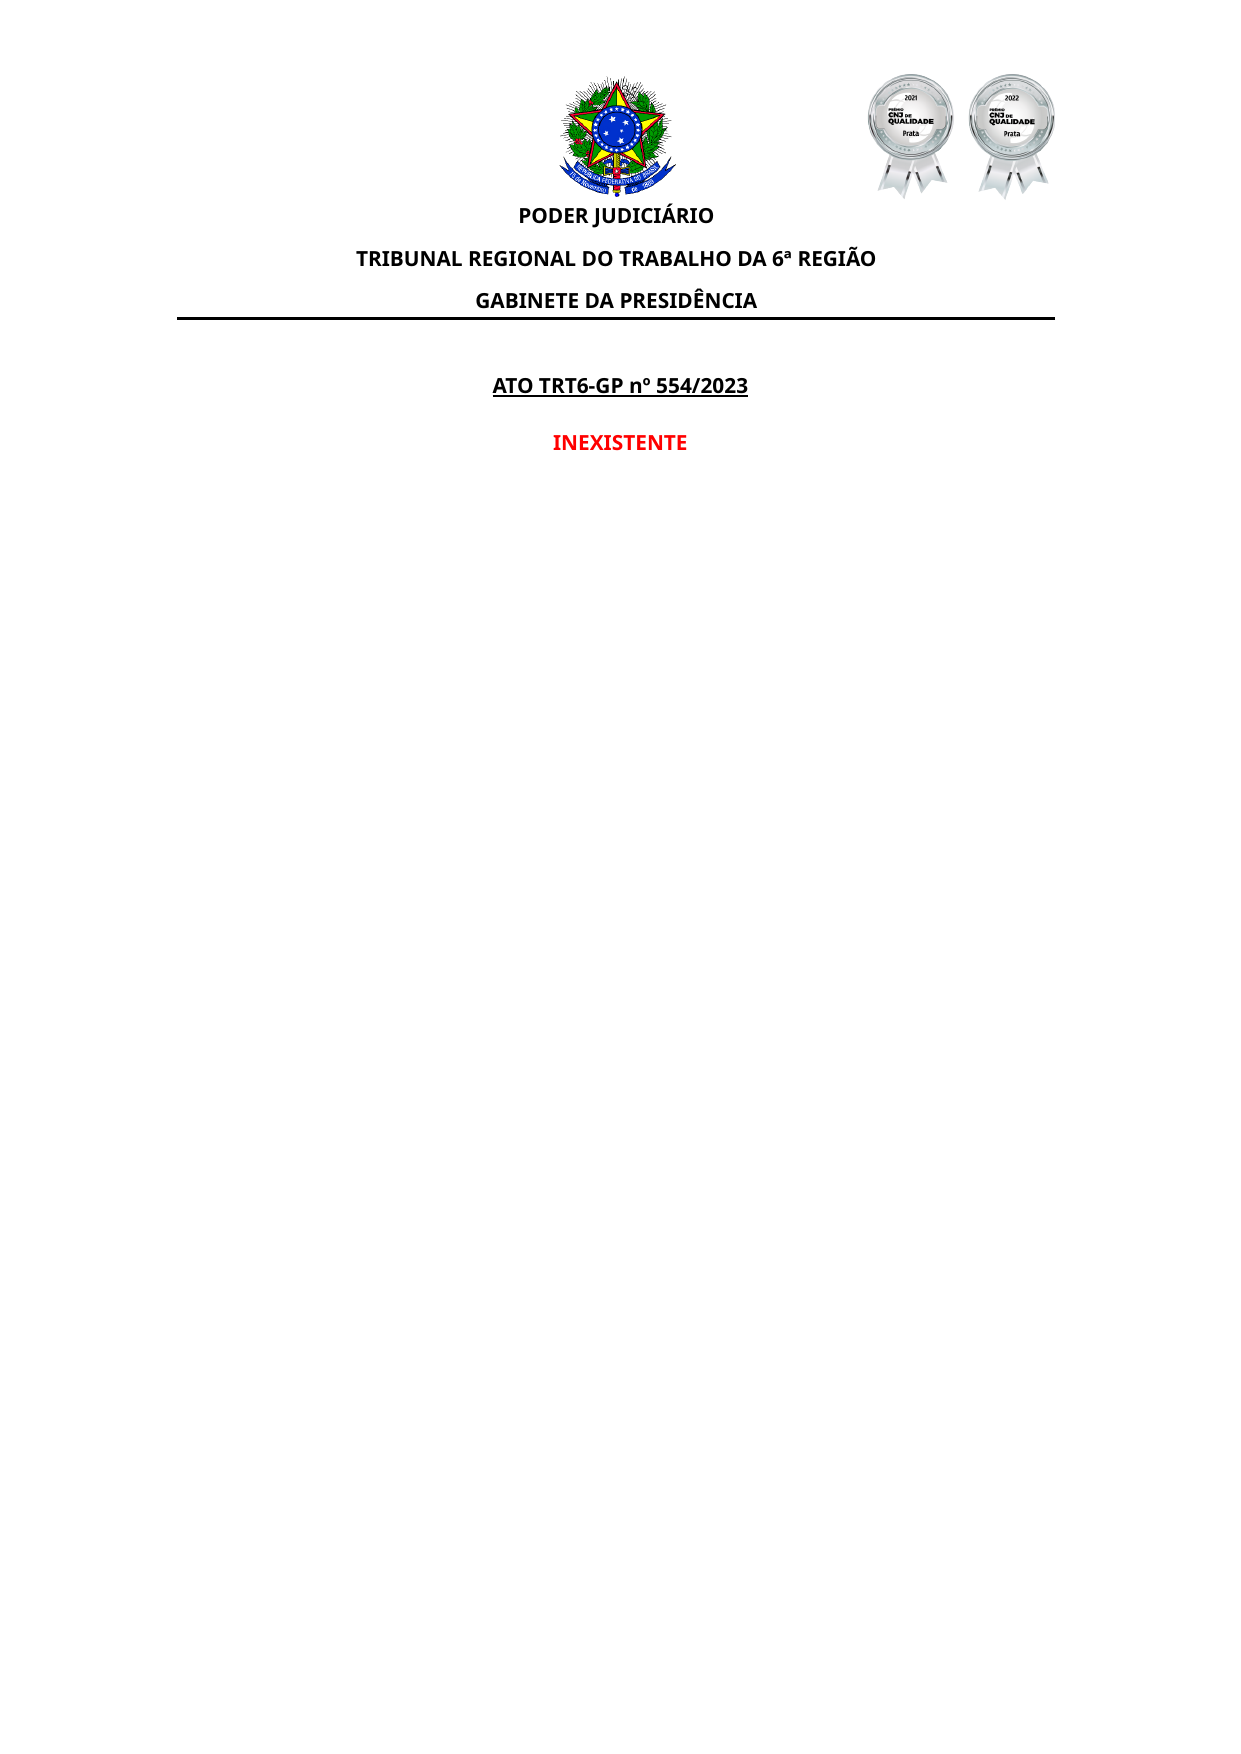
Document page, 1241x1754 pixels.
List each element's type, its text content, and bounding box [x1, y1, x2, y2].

text ATO TRT6-GP nº 554/2023 [177, 371, 1063, 399]
text INEXISTENTE [177, 428, 1063, 456]
